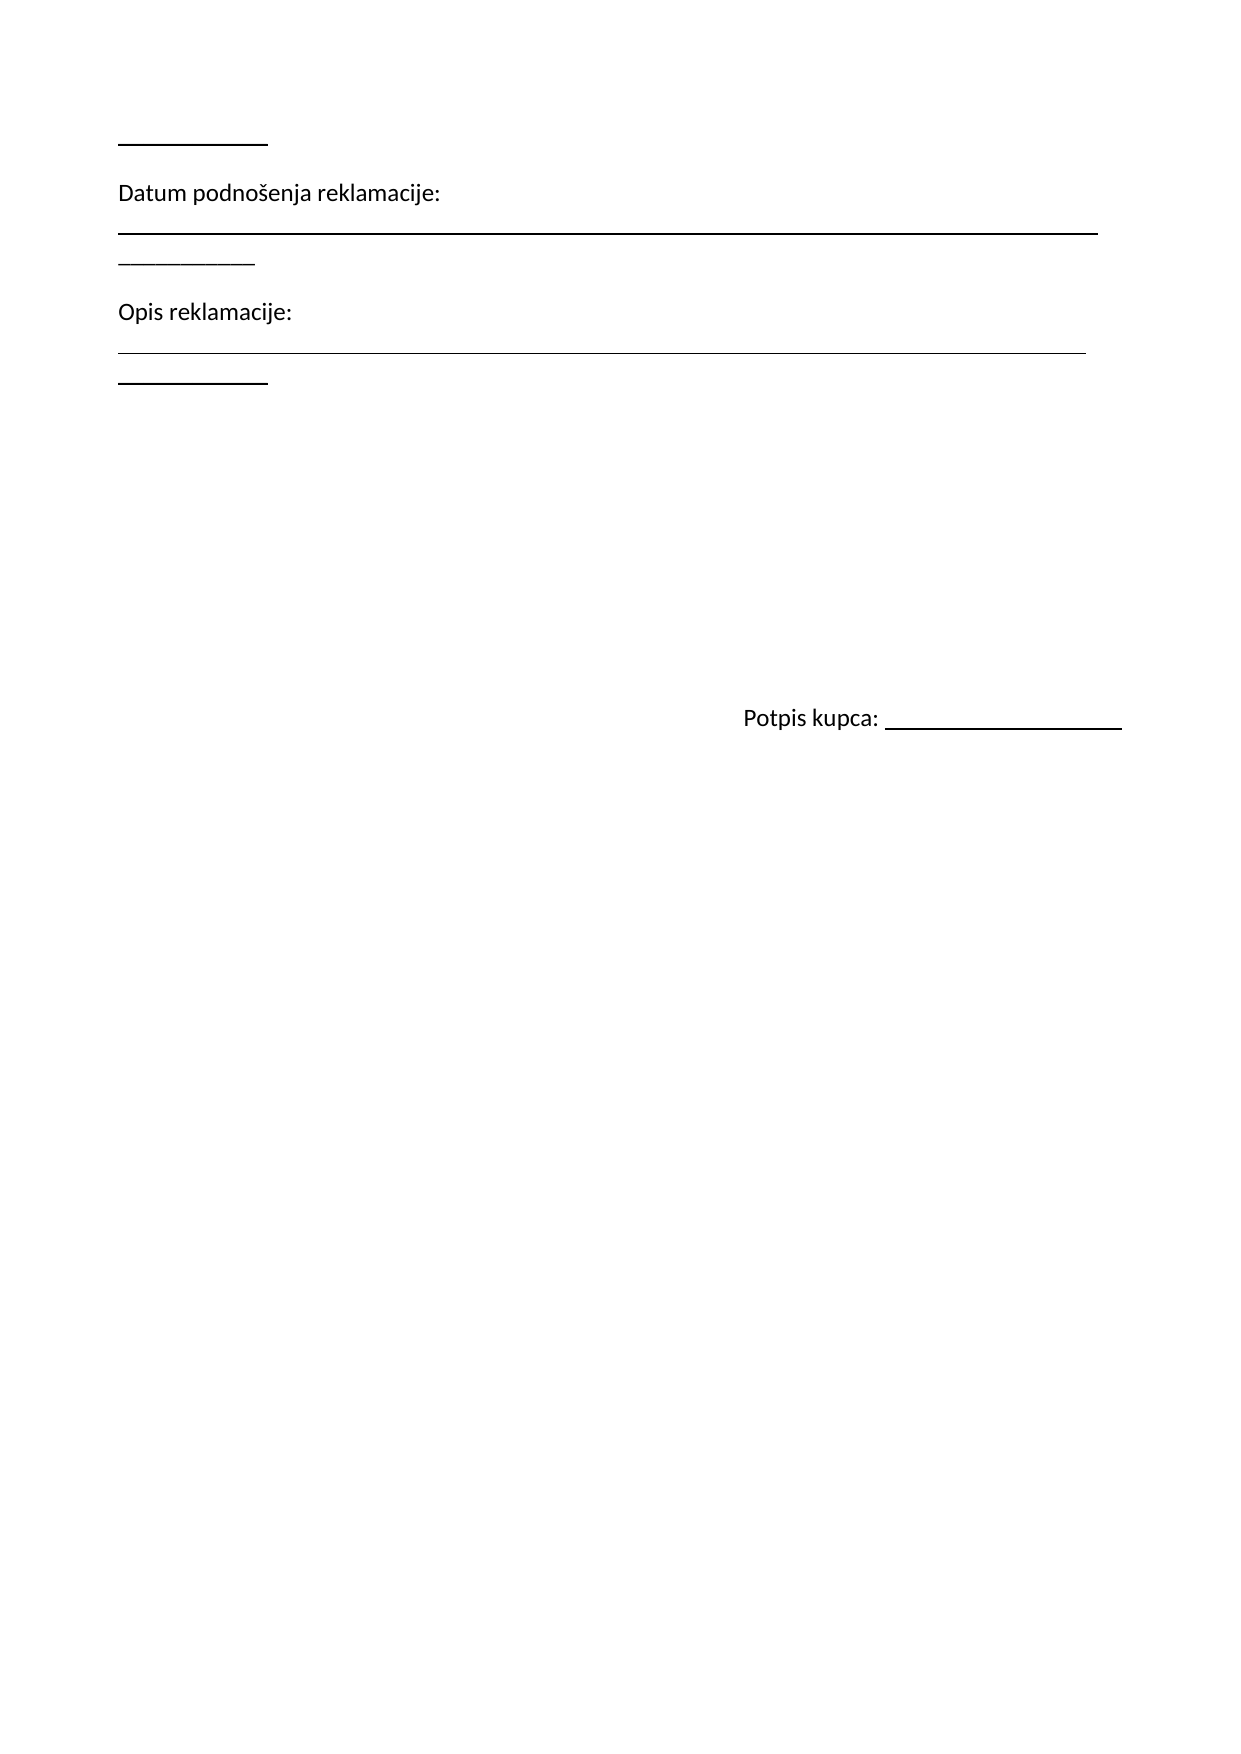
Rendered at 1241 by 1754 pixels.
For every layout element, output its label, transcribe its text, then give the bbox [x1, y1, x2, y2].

text Datum podnošenja reklamacije: ___________ [118, 177, 1122, 268]
text ____________ [118, 118, 1122, 149]
text Potpis kupca: [118, 702, 1122, 732]
text Opis reklamacije: ____________ [118, 296, 1122, 388]
